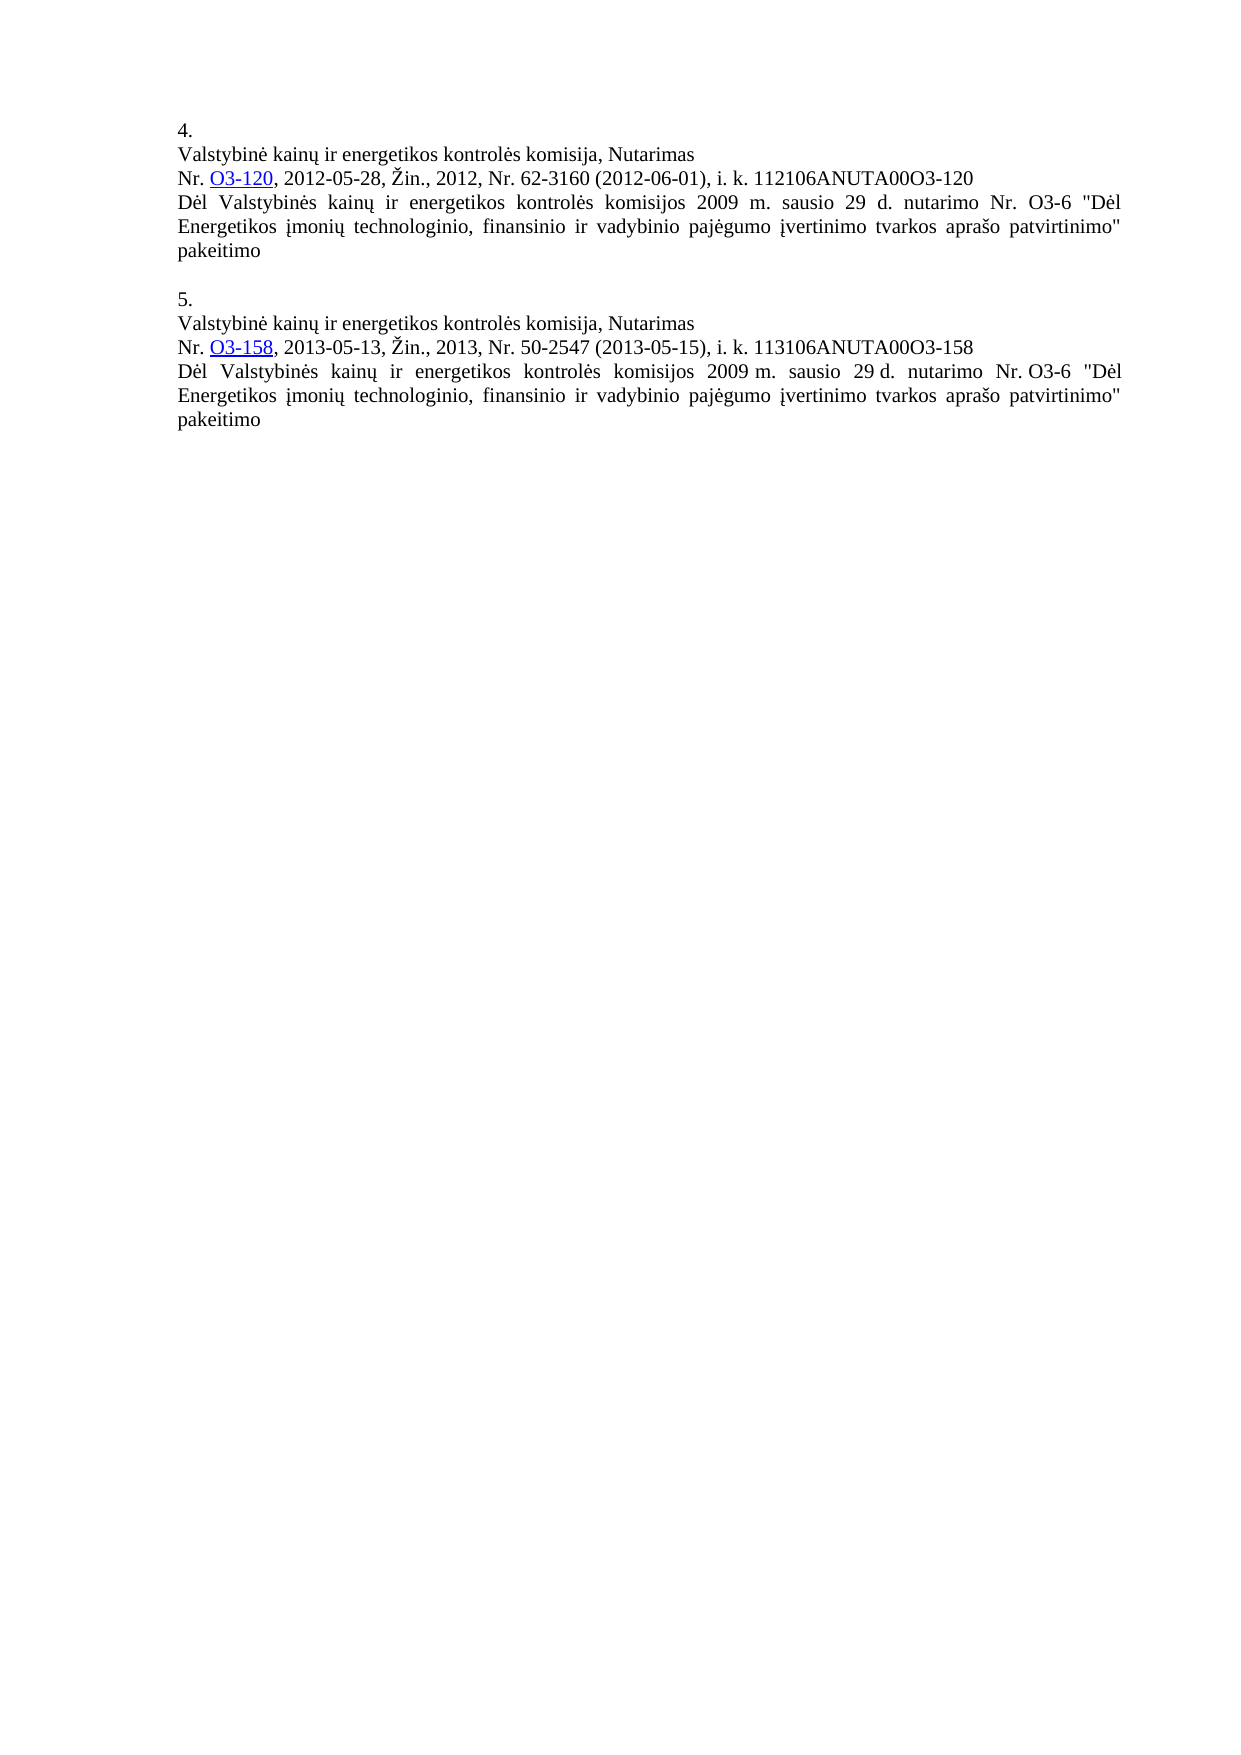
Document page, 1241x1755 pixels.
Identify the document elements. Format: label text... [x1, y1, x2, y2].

text Dėl Valstybinės kainų ir energetikos kontrolės komisijos 2009 m. sausio 29 d. nutarimo Nr. O3-6 "Dėl Energetikos įmonių technologinio, finansinio ir vadybinio pajėgumo įvertinimo tvarkos aprašo patvirtinimo" pakeitimo [177, 359, 1122, 431]
text Dėl Valstybinės kainų ir energetikos kontrolės komisijos 2009 m. sausio 29 d. nutarimo Nr. O3-6 "Dėl Energetikos įmonių technologinio, finansinio ir vadybinio pajėgumo įvertinimo tvarkos aprašo patvirtinimo" pakeitimo [177, 190, 1122, 262]
text 5. [177, 287, 1122, 311]
text Valstybinė kainų ir energetikos kontrolės komisija, Nutarimas [177, 311, 1122, 335]
text Nr. O3-120, 2012-05-28, Žin., 2012, Nr. 62-3160 (2012-06-01), i. k. 112106ANUTA00O3-120 [177, 166, 1122, 190]
text Nr. O3-158, 2013-05-13, Žin., 2013, Nr. 50-2547 (2013-05-15), i. k. 113106ANUTA00O3-158 [177, 335, 1122, 359]
text 4. [177, 118, 1122, 142]
text Valstybinė kainų ir energetikos kontrolės komisija, Nutarimas [177, 142, 1122, 166]
